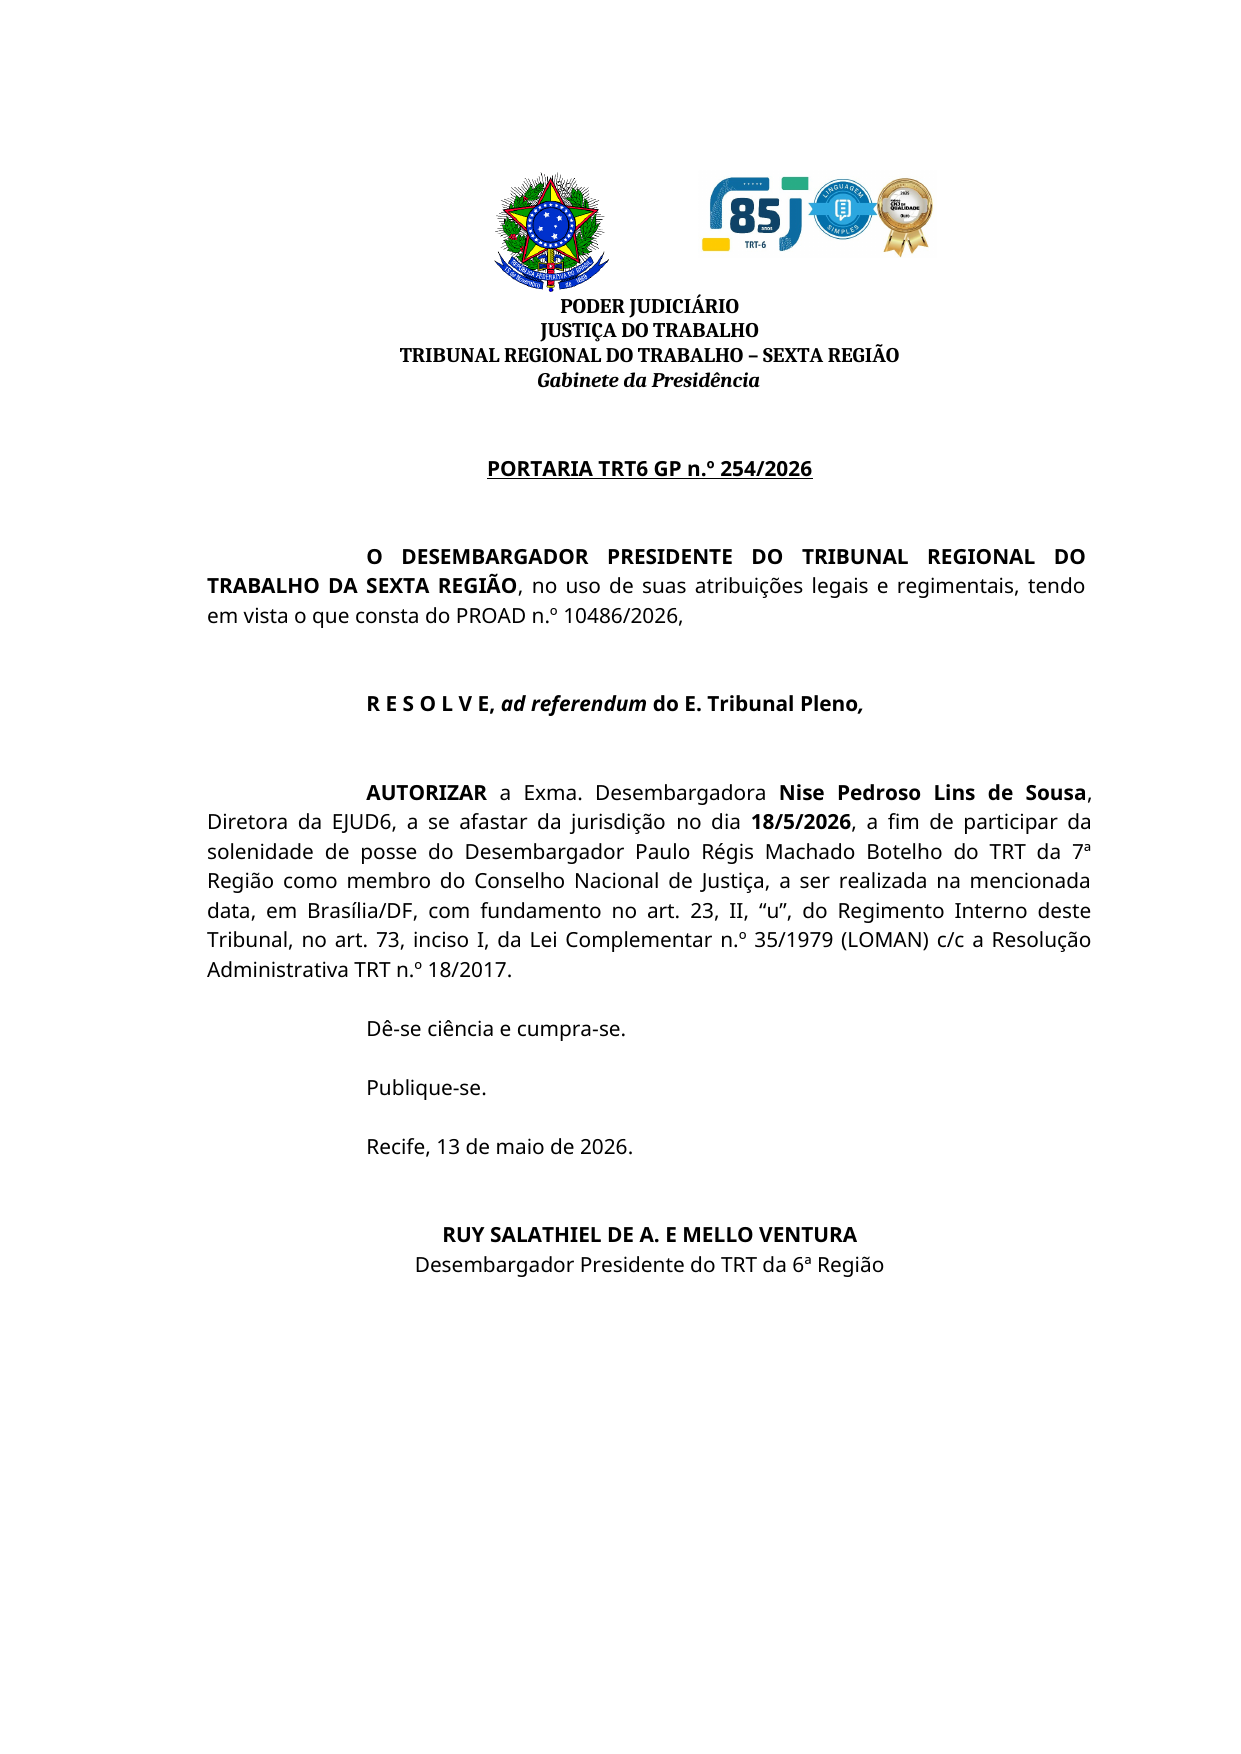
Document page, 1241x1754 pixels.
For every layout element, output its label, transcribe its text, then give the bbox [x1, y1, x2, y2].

text O DESEMBARGADOR PRESIDENTE DO TRIBUNAL REGIONAL DO TRABALHO DA SEXTA REGIÃO, no uso de suas atribuições legais e regimentais, tendo em vista o que consta do PROAD n.º 10486/2026, [207, 541, 1087, 629]
text Gabinete da Presidência [207, 368, 1092, 393]
text Publique-se. [207, 1072, 1092, 1101]
text Desembargador Presidente do TRT da 6ª Região [207, 1249, 1092, 1278]
text TRIBUNAL REGIONAL DO TRABALHO – SEXTA REGIÃO [207, 343, 1092, 368]
text RUY SALATHIEL DE A. E MELLO VENTURA [207, 1219, 1092, 1249]
text R E S O L V E, ad referendum do E. Tribunal Pleno, [207, 688, 1087, 718]
text JUSTIÇA DO TRABALHO [207, 318, 1092, 343]
text PODER JUDICIÁRIO [207, 293, 1092, 318]
text Dê-se ciência e cumpra-se. [207, 1013, 1092, 1042]
text Recife, 13 de maio de 2026. [207, 1131, 1092, 1160]
text PORTARIA TRT6 GP n.º 254/2026 [207, 453, 1092, 482]
text AUTORIZAR a Exma. Desembargadora Nise Pedroso Lins de Sousa, Diretora da EJUD6, a se afastar da jurisdição no dia 18/5/2026, a fim de participar da solenidade de posse do Desembargador Paulo Régis Machado Botelho do TRT da 7ª Região como membro do Conselho Nacional de Justiça, a ser realizada na mencionada data, em Brasília/DF, com fundamento no art. 23, II, “u”, do Regimento Interno deste Tribunal, no art. 73, inciso I, da Lei Complementar n.º 35/1979 (LOMAN) c/c a Resolução Administrativa TRT n.º 18/2017. [207, 777, 1092, 983]
